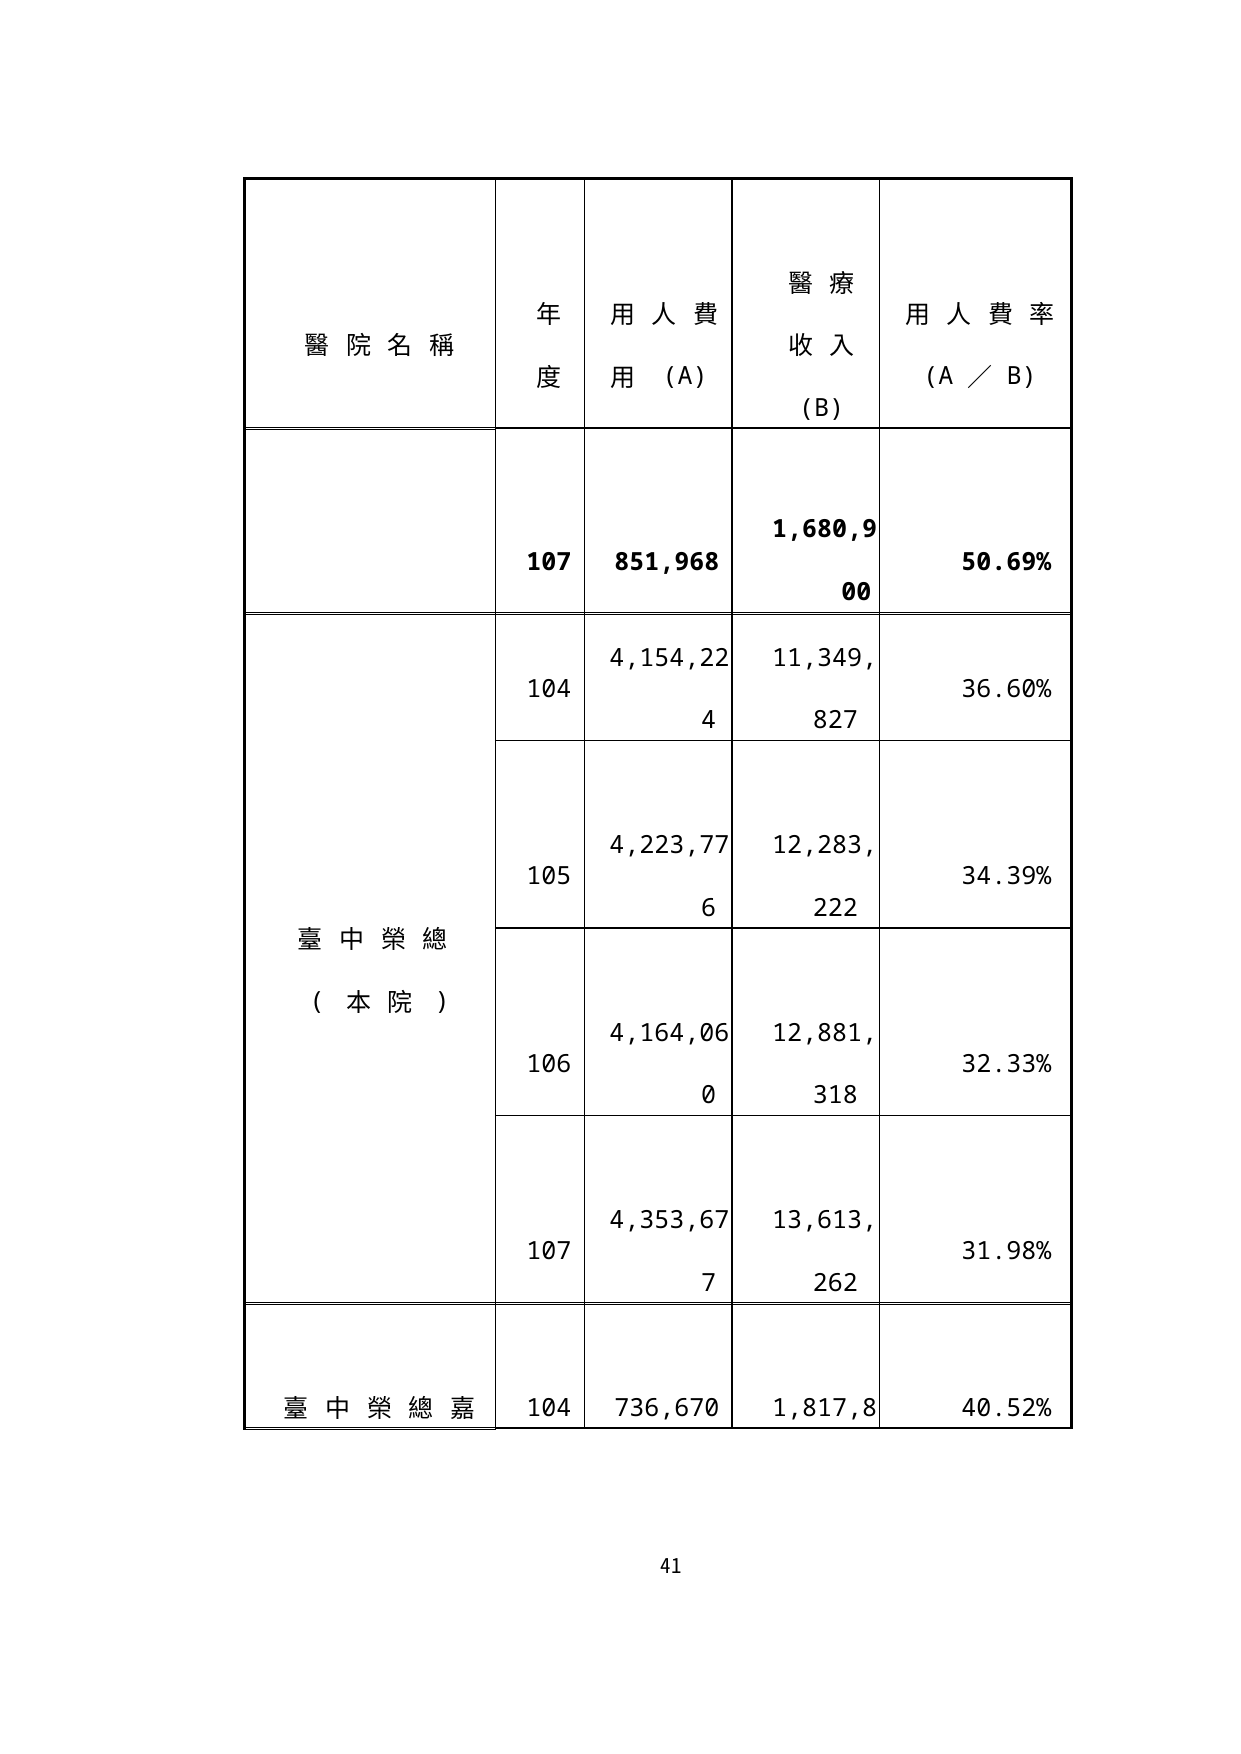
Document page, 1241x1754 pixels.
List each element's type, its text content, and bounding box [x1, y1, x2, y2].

table_cell 107 [496, 429, 584, 612]
table_header 年度 [496, 180, 584, 427]
table_header 用人費用(A) [585, 180, 731, 427]
table_cell 4,164,060 [585, 929, 731, 1115]
table_cell 12,283,222 [733, 741, 879, 927]
table_cell 12,881,318 [733, 929, 879, 1115]
table_header 用人費率(A／B) [880, 180, 1070, 427]
table_cell 31.98% [880, 1116, 1070, 1302]
table_cell 104 [496, 1305, 584, 1427]
table_cell 36.60% [880, 615, 1070, 740]
table_header 醫院名稱 [246, 180, 495, 427]
table_cell 40.52% [880, 1305, 1070, 1427]
table_cell 34.39% [880, 741, 1070, 927]
table_cell [246, 430, 495, 612]
table_cell 1,680,900 [733, 429, 879, 612]
table_cell 851,968 [585, 429, 731, 612]
table_cell 4,154,224 [585, 615, 731, 740]
table_cell 13,613,262 [733, 1116, 879, 1302]
table_header 醫療收入(B) [733, 180, 879, 427]
table_cell 臺中榮總(本院) [246, 615, 495, 1302]
table_cell 104 [496, 615, 584, 740]
table_cell 50.69% [880, 429, 1070, 612]
table_cell 736,670 [585, 1305, 731, 1427]
table_cell 1,817,8 [733, 1305, 879, 1427]
table_cell 106 [496, 929, 584, 1115]
table_cell 臺中榮總嘉 [246, 1305, 495, 1427]
table_cell 105 [496, 741, 584, 927]
table_cell 11,349,827 [733, 615, 879, 740]
table_cell 4,223,776 [585, 741, 731, 927]
table_cell 107 [496, 1116, 584, 1302]
table_cell 32.33% [880, 929, 1070, 1115]
table_cell 4,353,677 [585, 1116, 731, 1302]
